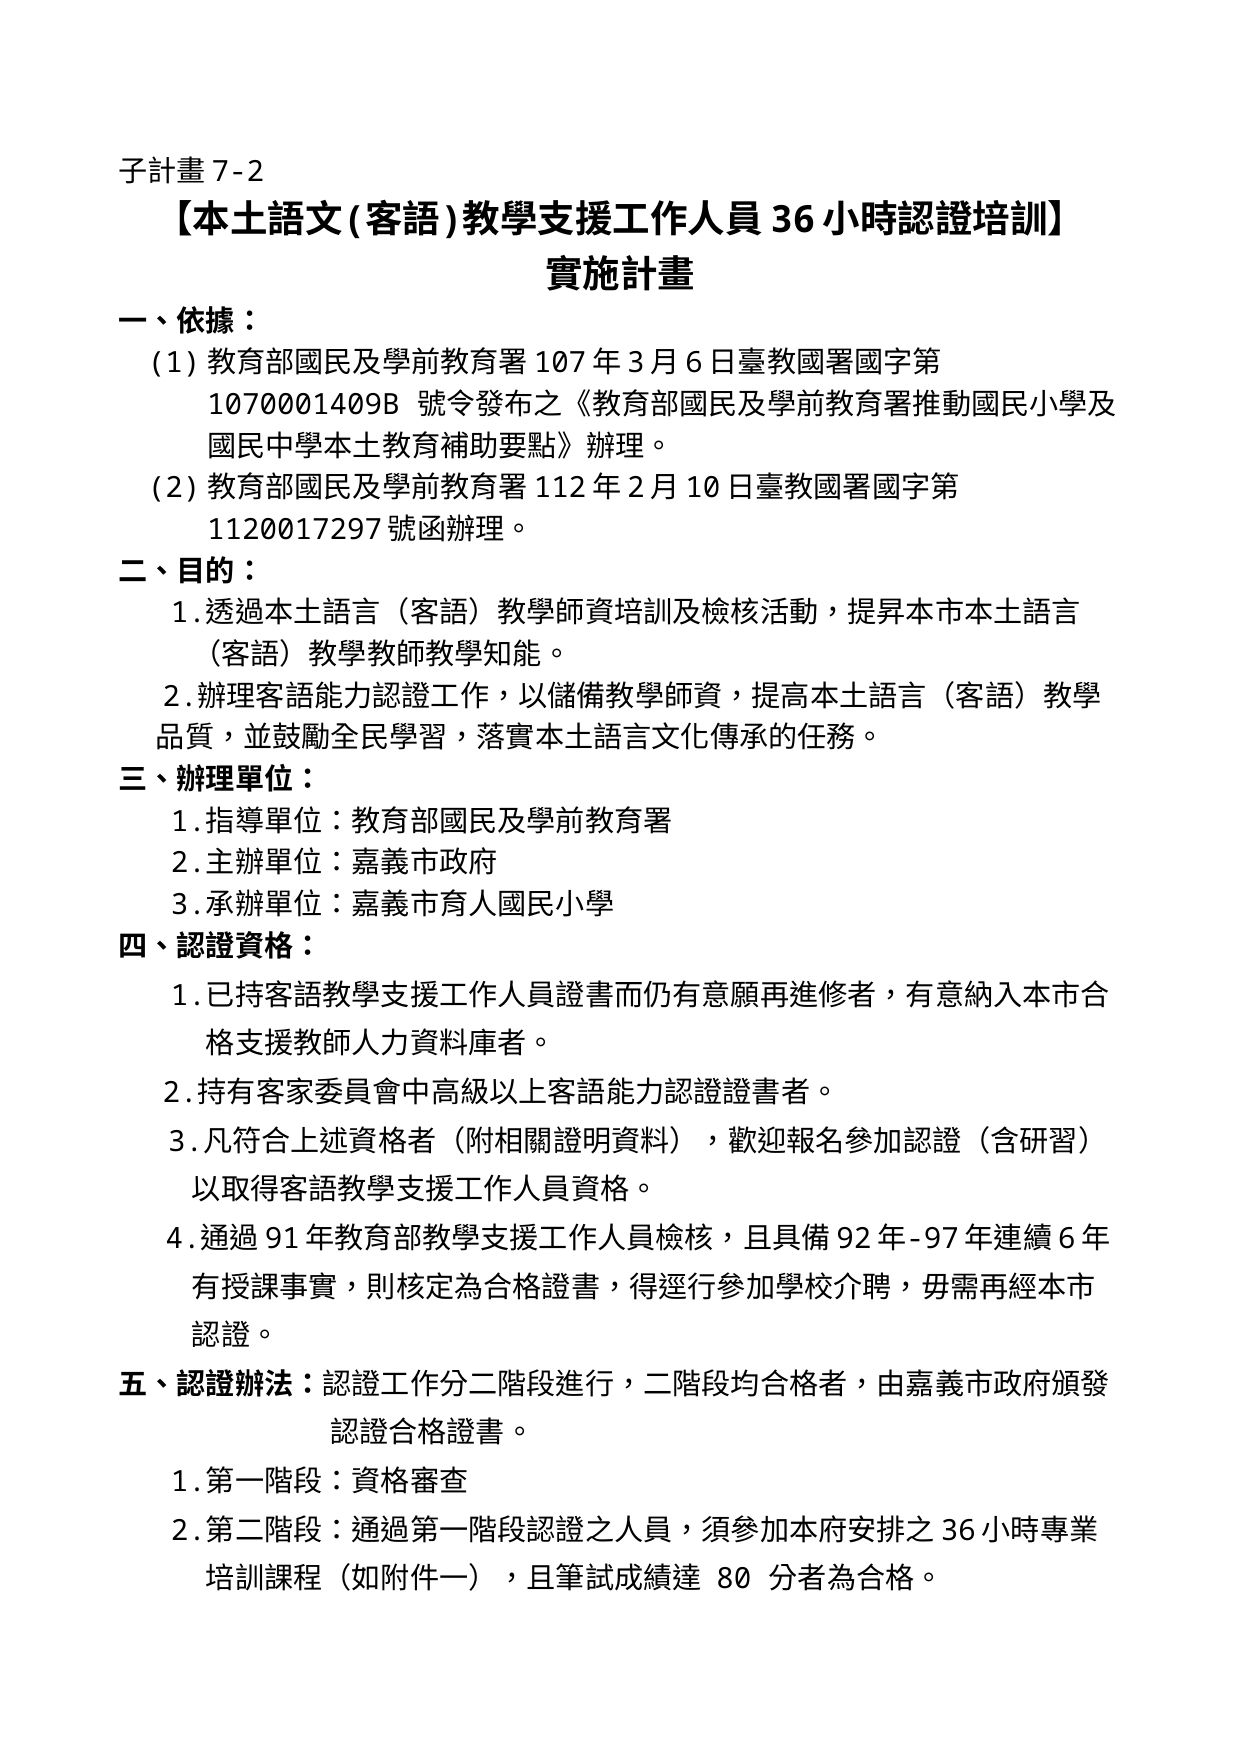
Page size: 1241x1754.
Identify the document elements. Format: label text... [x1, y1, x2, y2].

text 五、認證辦法：認證工作分二階段進行，二階段均合格者，由嘉義市政府頒發認證合格證書。 [118, 1360, 1122, 1451]
text 子計畫7-2 [118, 127, 1122, 189]
list 教育部國民及學前教育署112年2月10日臺教國署國字第1120017297號函辦理。 [148, 464, 1122, 548]
text 三、辦理單位： [118, 756, 1122, 798]
text 二、目的： [118, 548, 1122, 589]
text 2.第二階段：通過第一階段認證之人員，須參加本府安排之36小時專業培訓課程（如附件一），且筆試成績達 80 分者為合格。 [118, 1506, 1122, 1597]
text 1.已持客語教學支援工作人員證書而仍有意願再進修者，有意納入本市合格支援教師人力資料庫者。 [118, 971, 1122, 1062]
text 4.通過91年教育部教學支援工作人員檢核，且具備92年-97年連續6年有授課事實，則核定為合格證書，得逕行參加學校介聘，毋需再經本市認證。 [130, 1214, 1122, 1354]
text 3.凡符合上述資格者（附相關證明資料），歡迎報名參加認證（含研習）以取得客語教學支援工作人員資格。 [133, 1117, 1122, 1208]
text 2.持有客家委員會中高級以上客語能力認證證書者。 [118, 1068, 1122, 1111]
text 實施計畫 [118, 244, 1122, 298]
text 四、認證資格： [118, 923, 1122, 965]
text 一、依據： [118, 298, 1122, 339]
text 1.透過本土語言（客語）教學師資培訓及檢核活動，提昇本市本土語言（客語）教學教師教學知能。 [118, 589, 1122, 673]
text 1.第一階段：資格審查 [118, 1457, 1122, 1500]
text 3.承辦單位：嘉義市育人國民小學 [118, 881, 1122, 923]
text 2.主辦單位：嘉義市政府 [118, 839, 1122, 881]
list 教育部國民及學前教育署107年3月6日臺教國署國字第1070001409B 號令發布之《教育部國民及學前教育署推動國民小學及國民中學本土教育補助要點》辦理。 [148, 339, 1122, 464]
text 2.辦理客語能力認證工作，以儲備教學師資，提高本土語言（客語）教學品質，並鼓勵全民學習，落實本土語言文化傳承的任務。 [156, 673, 1122, 756]
text 【本土語文(客語)教學支援工作人員36小時認證培訓】 [118, 189, 1122, 244]
text 1.指導單位：教育部國民及學前教育署 [118, 798, 1122, 839]
